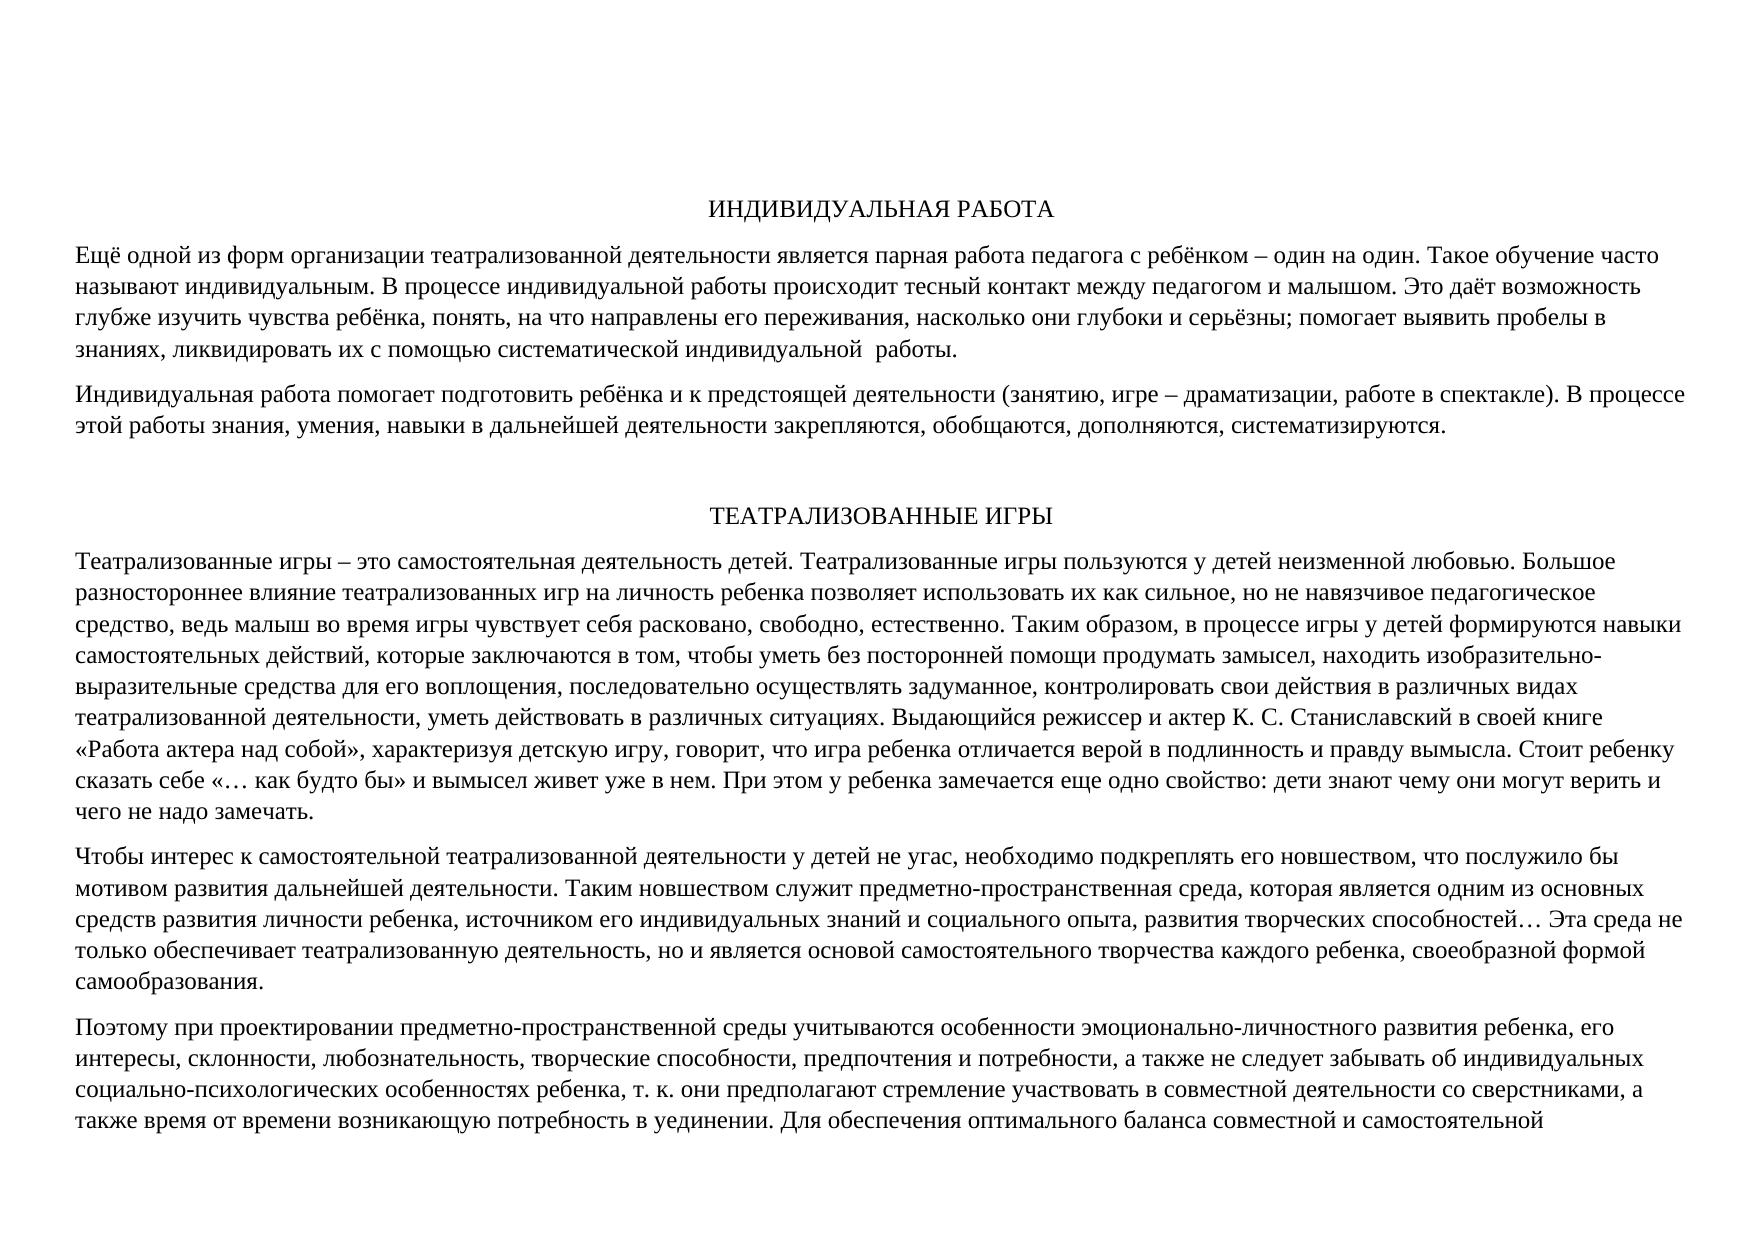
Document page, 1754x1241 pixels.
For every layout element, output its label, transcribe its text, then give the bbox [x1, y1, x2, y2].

text Театрализованные игры – это самостоятельная деятельность детей. Театрализованные игры пользуются у детей неизменной любовью. Большое разностороннее влияние театрализованных игр на личность ребенка позволяет использовать их как сильное, но не навязчивое педагогическое средство, ведь малыш во время игры чувствует себя расковано, свободно, естественно. Таким образом, в процессе игры у детей формируются навыки самостоятельных действий, которые заключаются в том, чтобы уметь без посторонней помощи продумать замысел, находить изобразительно-выразительные средства для его воплощения, последовательно осуществлять задуманное, контролировать свои действия в различных видах театрализованной деятельности, уметь действовать в различных ситуациях. Выдающийся режиссер и актер К. С. Станиславский в своей книге «Работа актера над собой», характеризуя детскую игру, говорит, что игра ребенка отличается верой в подлинность и правду вымысла. Стоит ребенку сказать себе «… как будто бы» и вымысел живет уже в нем. При этом у ребенка замечается еще одно свойство: дети знают чему они могут верить и чего не надо замечать. [75, 544, 1687, 825]
text Поэтому при проектировании предметно-пространственной среды учитываются особенности эмоционально-личностного развития ребенка, его интересы, склонности, любознательность, творческие способности, предпочтения и потребности, а также не следует забывать об индивидуальных социально-психологических особенностях ребенка, т. к. они предполагают стремление участвовать в совместной деятельности со сверстниками, а также время от времени возникающую потребность в уединении. Для обеспечения оптимального баланса совместной и самостоятельной [75, 1009, 1687, 1134]
text Индивидуальная работа помогает подготовить ребёнка и к предстоящей деятельности (занятию, игре – драматизации, работе в спектакле). В процессе этой работы знания, умения, навыки в дальнейшей деятельности закрепляются, обобщаются, дополняются, систематизируются. [75, 376, 1687, 439]
text Чтобы интерес к самостоятельной театрализованной деятельности у детей не угас, необходимо подкреплять его новшеством, что послужило бы мотивом развития дальнейшей деятельности. Таким новшеством служит предметно-пространственная среда, которая является одним из основных средств развития личности ребенка, источником его индивидуальных знаний и социального опыта, развития творческих способностей… Эта среда не только обеспечивает театрализованную деятельность, но и является основой самостоятельного творчества каждого ребенка, своеобразной формой самообразования. [75, 839, 1687, 995]
text ТЕАТРАЛИЗОВАННЫЕ ИГРЫ [75, 498, 1687, 529]
text ИНДИВИДУАЛЬНАЯ РАБОТА [75, 192, 1687, 223]
text Ещё одной из форм организации театрализованной деятельности является парная работа педагога с ребёнком – один на один. Такое обучение часто называют индивидуальным. В процессе индивидуальной работы происходит тесный контакт между педагогом и малышом. Это даёт возможность глубже изучить чувства ребёнка, понять, на что направлены его переживания, насколько они глубоки и серьёзны; помогает выявить пробелы в знаниях, ликвидировать их с помощью систематической индивидуальной работы. [75, 237, 1687, 362]
